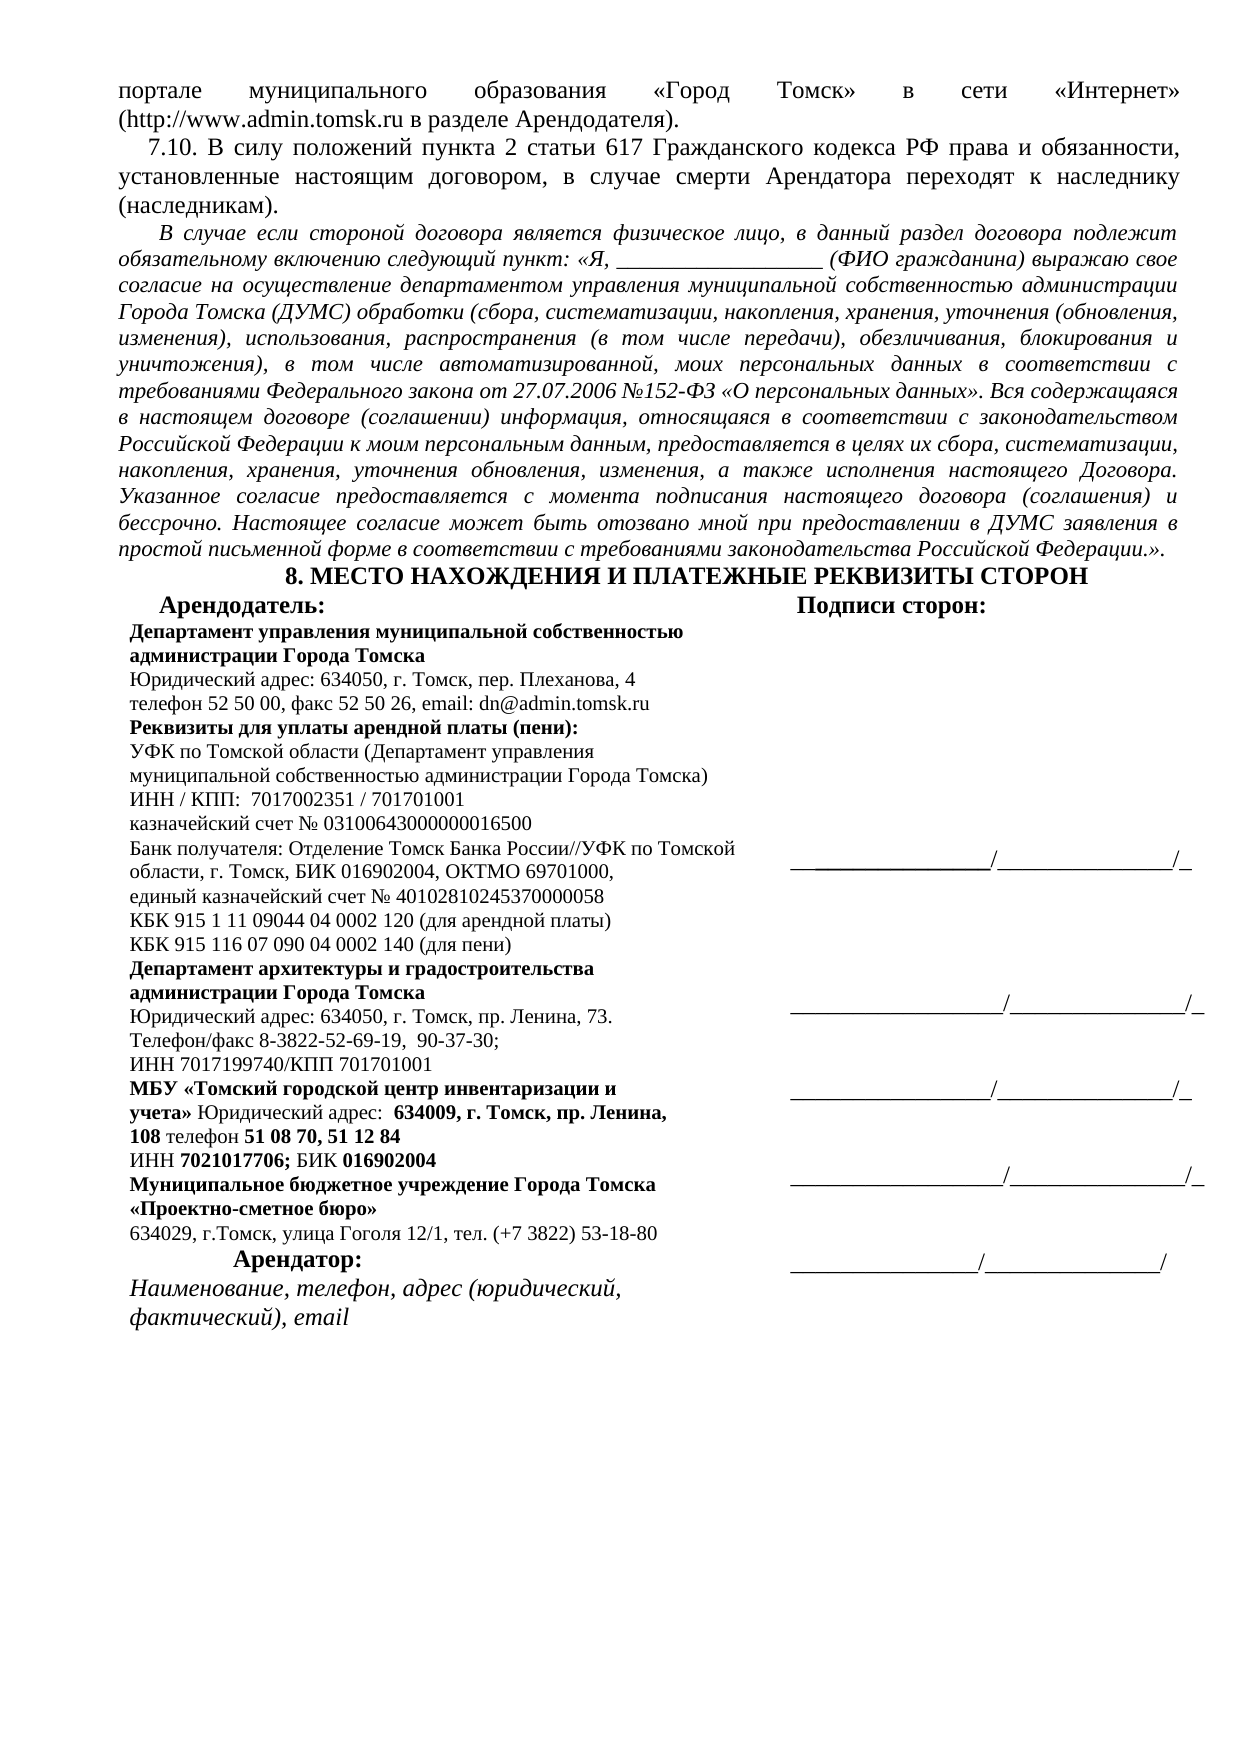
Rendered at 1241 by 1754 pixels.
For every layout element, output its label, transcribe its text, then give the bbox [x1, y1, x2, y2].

text В случае если стороной договора является физическое лицо, в данный раздел договора подлежит обязательному включению следующий пункт: «Я, __________________ (ФИО гражданина) выражаю свое согласие на осуществление департаментом управления муниципальной собственностью администрации Города Томска (ДУМС) обработки (сбора, систематизации, накопления, хранения, уточнения (обновления, изменения), использования, распространения (в том числе передачи), обезличивания, блокирования и уничтожения), в том числе автоматизированной, моих персональных данных в соответствии с требованиями Федерального закона от 27.07.2006 №152-ФЗ «О персональных данных». Вся содержащаяся в настоящем договоре (соглашении) информация, относящаяся в соответствии с законодательством Российской Федерации к моим персональным данным, предоставляется в целях их сбора, систематизации, накопления, хранения, уточнения обновления, изменения, а также исполнения настоящего Договора. Указанное согласие предоставляется с момента подписания настоящего договора (соглашения) и бессрочно. Настоящее согласие может быть отозвано мной при предоставлении в ДУМС заявления в простой письменной форме в соответствии с требованиями законодательства Российской Федерации.». [118, 219, 1181, 561]
text 7.10. В силу положений пункта 2 статьи 617 Гражданского кодекса РФ права и обязанности, установленные настоящим договором, в случае смерти Арендатора переходят к наследнику (наследникам). [118, 132, 1181, 219]
text портале муниципального образования «Город Томск» в сети «Интернет» (http://www.admin.tomsk.ru в разделе Арендодателя). [118, 75, 1181, 132]
text 8. МЕСТО НАХОЖДЕНИЯ И ПЛАТЕЖНЫЕ РЕКВИЗИТЫ СТОРОН [118, 561, 1181, 590]
table_header Арендодатель: Департамент управления муниципальной собственностью администрации Города Томска Юридический адрес: 634050, г. Томск, пер. Плеханова, 4 телефон 52 50 00, факс 52 50 26, email: dn@admin.tomsk.ru Реквизиты для уплаты арендной платы (пени): УФК по Томской области (Департамент управления муниципальной собственностью администрации Города Томска) ИНН / КПП: 7017002351 / 701701001 казначейский счет № 03100643000000016500 Банк получателя: Отделение Томск Банка России//УФК по Томской области, г. Томск, БИК 016902004, ОКТМО 69701000, единый казначейский счет № 40102810245370000058 КБК 915 1 11 09044 04 0002 120 (для арендной платы) КБК 915 116 07 090 04 0002 140 (для пени) Департамент архитектуры и градостроительства администрации Города Томска Юридический адрес: 634050, г. Томск, пр. Ленина, 73. Телефон/факс 8-3822-52-69-19, 90-37-30; ИНН 7017199740/КПП 701701001 МБУ «Томский городской центр инвентаризации и учета» Юридический адрес: 634009, г. Томск, пр. Ленина, 108 телефон 51 08 70, 51 12 84 ИНН 7021017706; БИК 016902004 Муниципальное бюджетное учреждение Города Томска «Проектно-сметное бюро» 634029, г.Томск, улица Гоголя 12/1, тел. (+7 3822) 53-18-80 Арендатор: Наименование, телефон, адрес (юридический, фактический), email [118, 590, 749, 1331]
table_header [750, 590, 779, 1331]
table_header Подписи сторон: ________________/______________/_ _________________/______________/_ ________________/______________/_ _________________/______________/_ _______________/______________/ [779, 590, 1222, 1331]
